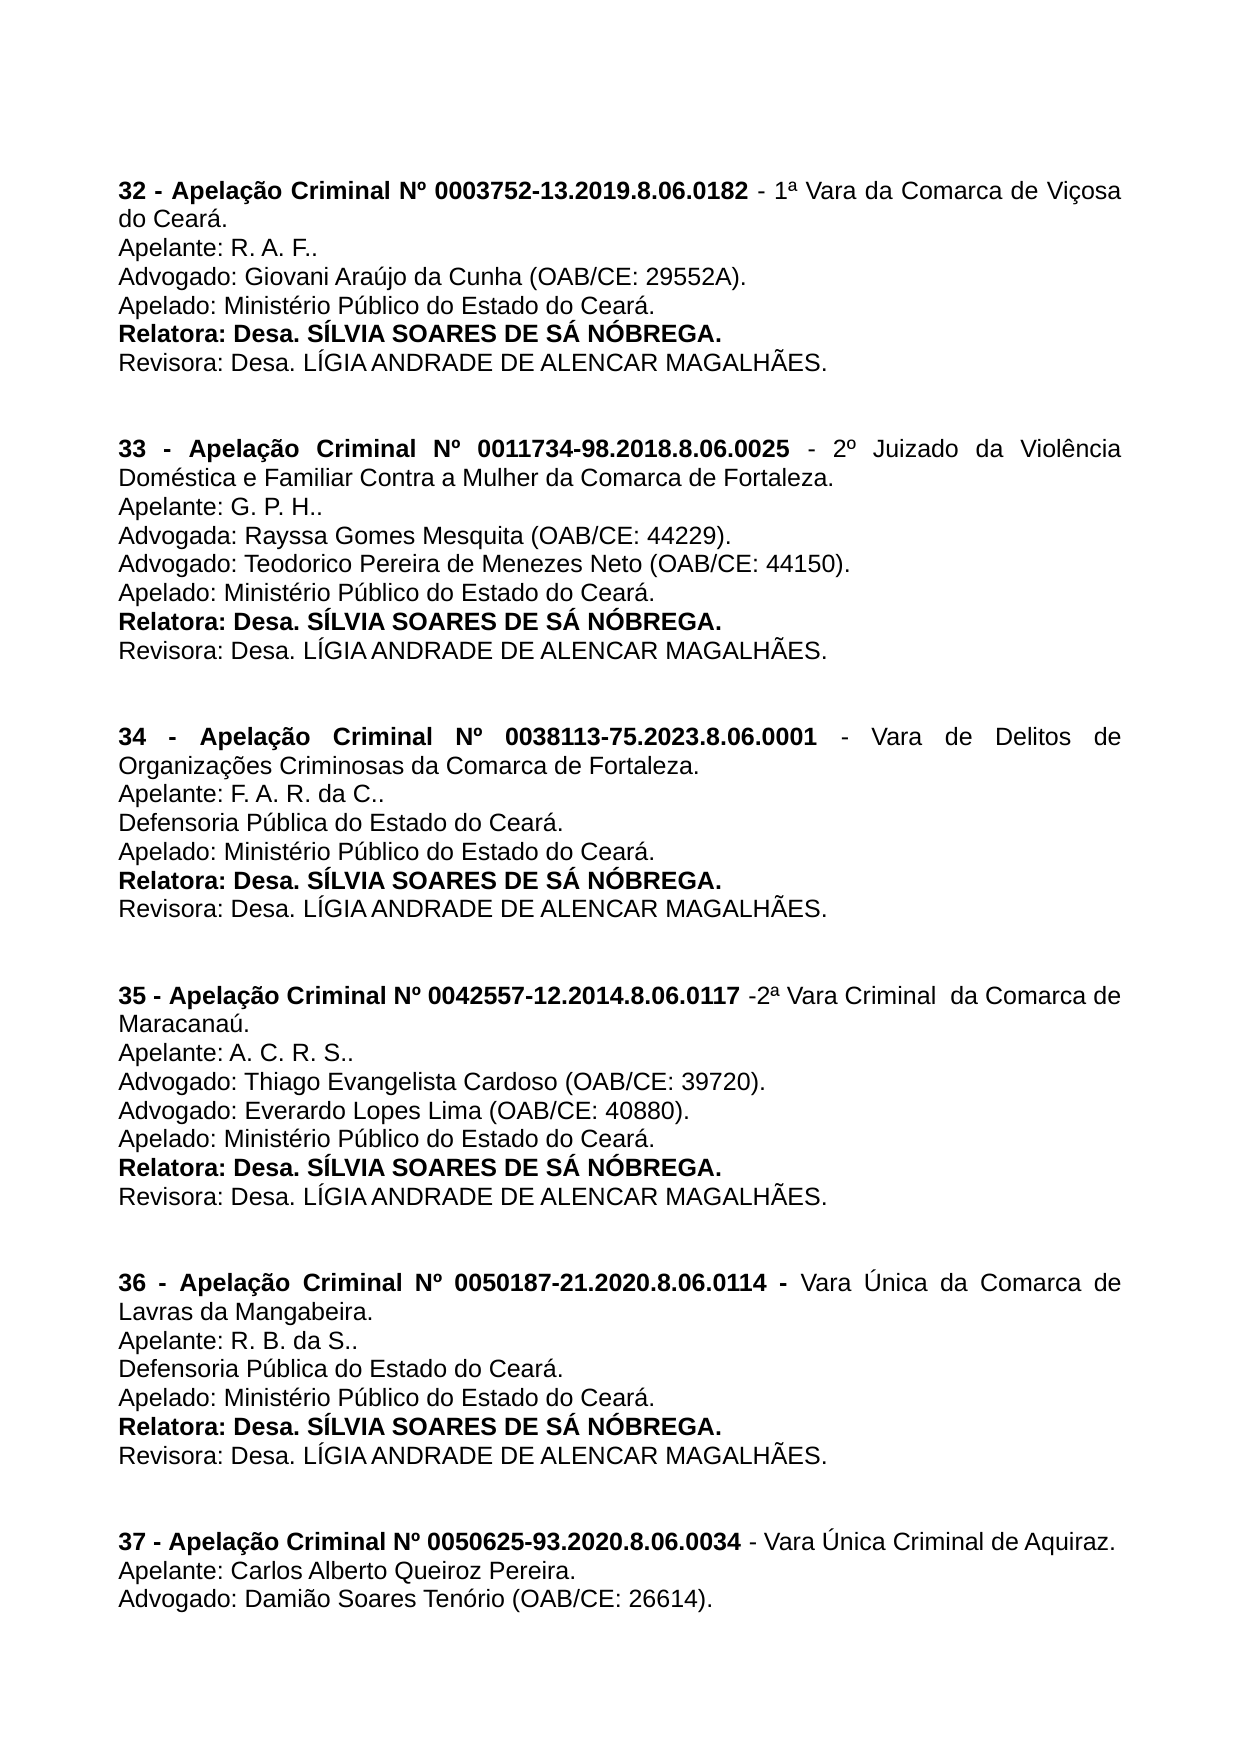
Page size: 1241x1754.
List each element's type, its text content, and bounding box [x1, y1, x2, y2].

text 36 - Apelação Criminal Nº 0050187-21.2020.8.06.0114 - Vara Única da Comarca de Lavras da Mangabeira. [118, 1268, 1122, 1326]
text Revisora: Desa. LÍGIA ANDRADE DE ALENCAR MAGALHÃES. [118, 636, 1122, 664]
text 35 - Apelação Criminal Nº 0042557-12.2014.8.06.0117 -2ª Vara Criminal da Comarca de Maracanaú. [118, 981, 1122, 1038]
text Relatora: Desa. SÍLVIA SOARES DE SÁ NÓBREGA. [118, 866, 1122, 894]
text Revisora: Desa. LÍGIA ANDRADE DE ALENCAR MAGALHÃES. [118, 894, 1122, 923]
text Advogada: Rayssa Gomes Mesquita (OAB/CE: 44229). [118, 521, 1122, 549]
text Relatora: Desa. SÍLVIA SOARES DE SÁ NÓBREGA. [118, 1412, 1122, 1441]
text Apelante: R. A. F.. [118, 233, 1122, 262]
text 33 - Apelação Criminal Nº 0011734-98.2018.8.06.0025 - 2º Juizado da Violência Doméstica e Familiar Contra a Mulher da Comarca de Fortaleza. [118, 434, 1122, 492]
text Apelado: Ministério Público do Estado do Ceará. [118, 1383, 1122, 1412]
text Advogado: Thiago Evangelista Cardoso (OAB/CE: 39720). [118, 1067, 1122, 1096]
text 32 - Apelação Criminal Nº 0003752-13.2019.8.06.0182 - 1ª Vara da Comarca de Viçosa do Ceará. [118, 176, 1122, 233]
text Apelado: Ministério Público do Estado do Ceará. [118, 1124, 1122, 1153]
text Advogado: Teodorico Pereira de Menezes Neto (OAB/CE: 44150). [118, 549, 1122, 578]
text Defensoria Pública do Estado do Ceará. [118, 808, 1122, 837]
text Advogado: Giovani Araújo da Cunha (OAB/CE: 29552A). [118, 262, 1122, 291]
text 34 - Apelação Criminal Nº 0038113-75.2023.8.06.0001 - Vara de Delitos de Organizações Criminosas da Comarca de Fortaleza. [118, 722, 1122, 779]
text Relatora: Desa. SÍLVIA SOARES DE SÁ NÓBREGA. [118, 1153, 1122, 1182]
text Advogado: Damião Soares Tenório (OAB/CE: 26614). [118, 1584, 1122, 1613]
text Revisora: Desa. LÍGIA ANDRADE DE ALENCAR MAGALHÃES. [118, 1441, 1122, 1469]
text Apelante: F. A. R. da C.. [118, 779, 1122, 808]
text Apelado: Ministério Público do Estado do Ceará. [118, 837, 1122, 866]
text Apelante: R. B. da S.. [118, 1326, 1122, 1354]
text Apelante: A. C. R. S.. [118, 1038, 1122, 1067]
text Relatora: Desa. SÍLVIA SOARES DE SÁ NÓBREGA. [118, 319, 1122, 348]
text Revisora: Desa. LÍGIA ANDRADE DE ALENCAR MAGALHÃES. [118, 1182, 1122, 1211]
text Relatora: Desa. SÍLVIA SOARES DE SÁ NÓBREGA. [118, 607, 1122, 636]
text Apelante: Carlos Alberto Queiroz Pereira. [118, 1556, 1122, 1584]
text Apelado: Ministério Público do Estado do Ceará. [118, 578, 1122, 607]
text Apelado: Ministério Público do Estado do Ceará. [118, 291, 1122, 319]
text Defensoria Pública do Estado do Ceará. [118, 1354, 1122, 1383]
text 37 - Apelação Criminal Nº 0050625-93.2020.8.06.0034 - Vara Única Criminal de Aquiraz. [118, 1527, 1122, 1556]
text Apelante: G. P. H.. [118, 492, 1122, 521]
text Revisora: Desa. LÍGIA ANDRADE DE ALENCAR MAGALHÃES. [118, 348, 1122, 377]
text Advogado: Everardo Lopes Lima (OAB/CE: 40880). [118, 1096, 1122, 1124]
